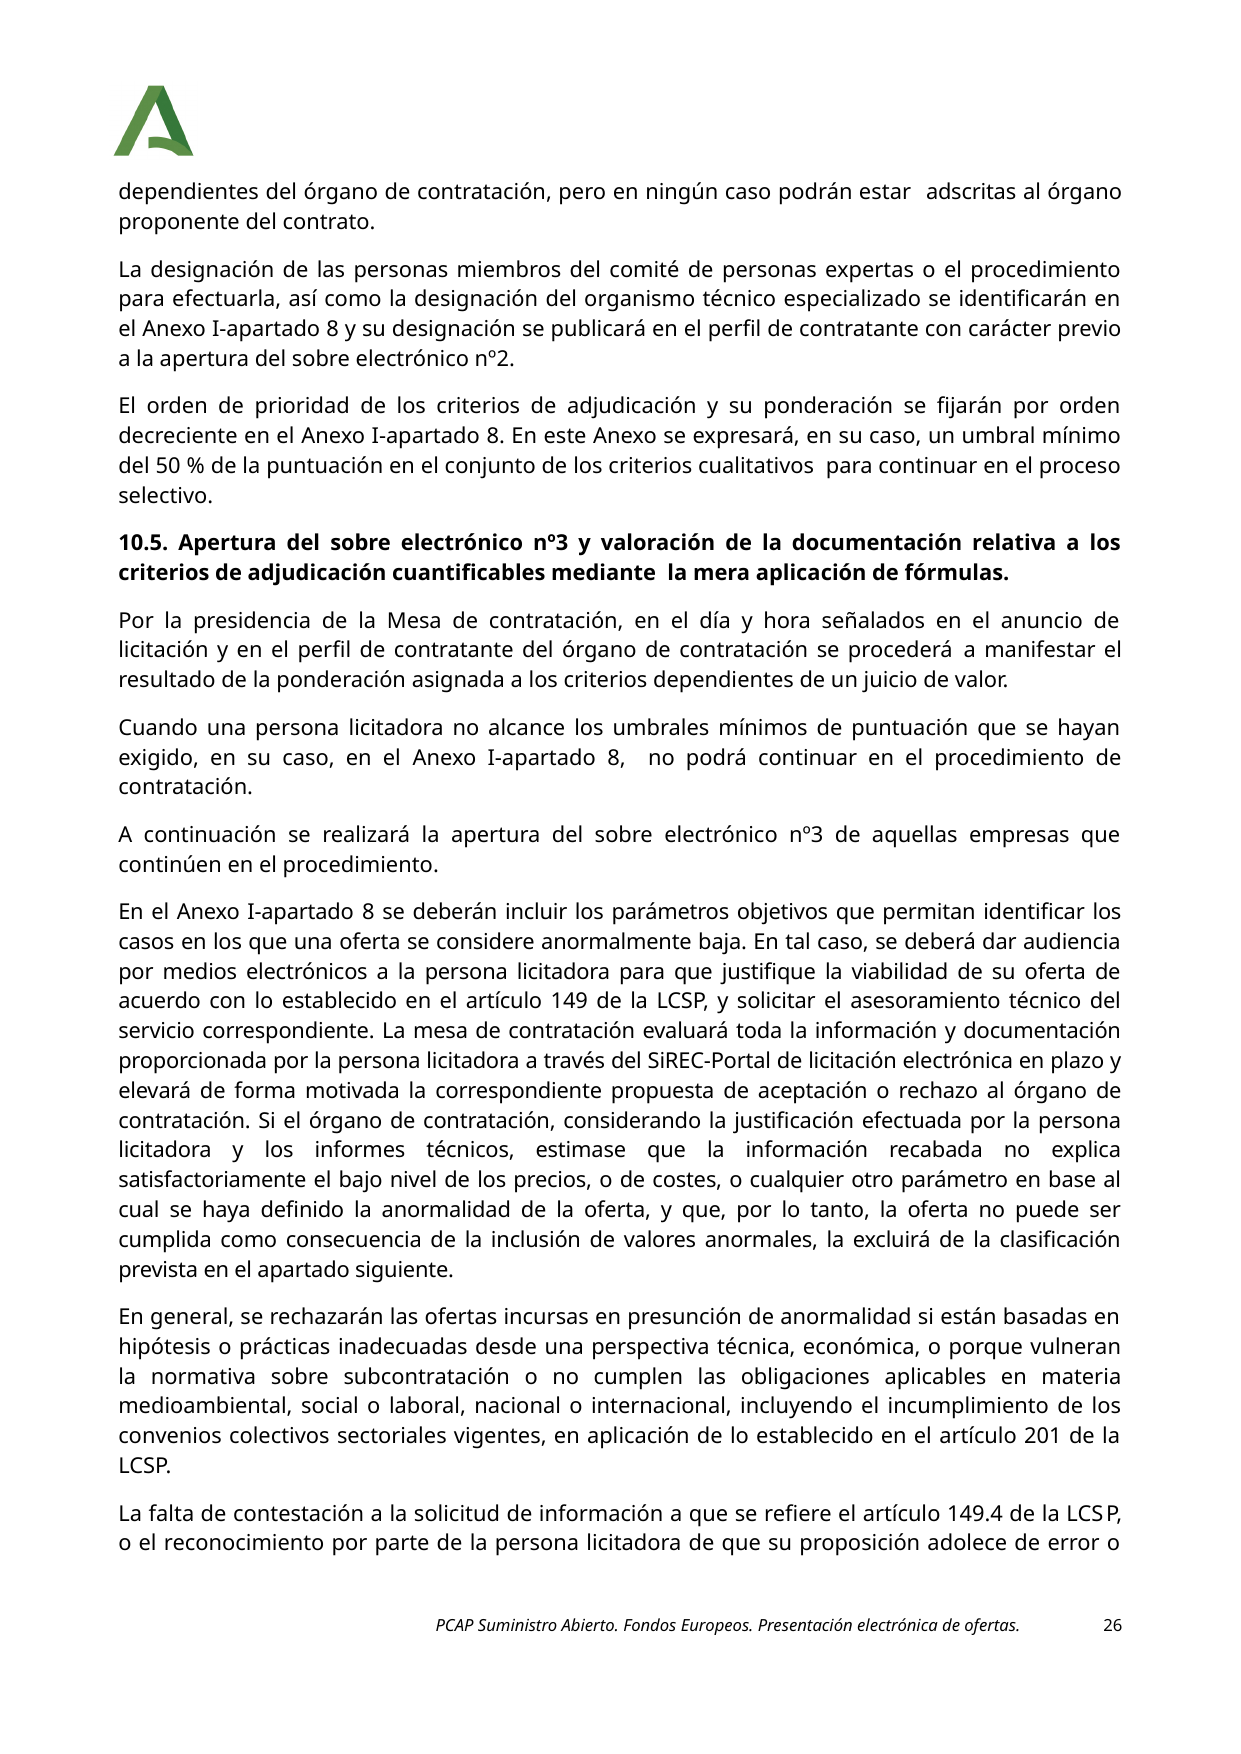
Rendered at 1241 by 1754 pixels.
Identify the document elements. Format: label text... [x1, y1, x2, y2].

text La falta de contestación a la solicitud de información a que se refiere el artículo 149.4 de la LCSP, o el reconocimiento por parte de la persona licitadora de que su proposición adolece de error o [118, 1498, 1122, 1557]
text Por la presidencia de la Mesa de contratación, en el día y hora señalados en el anuncio de licitación y en el perfil de contratante del órgano de contratación se procederá a manifestar el resultado de la ponderación asignada a los criterios dependientes de un juicio de valor. [118, 605, 1122, 694]
text En el Anexo I-apartado 8 se deberán incluir los parámetros objetivos que permitan identificar los casos en los que una oferta se considere anormalmente baja. En tal caso, se deberá dar audiencia por medios electrónicos a la persona licitadora para que justifique la viabilidad de su oferta de acuerdo con lo establecido en el artículo 149 de la LCSP, y solicitar el asesoramiento técnico del servicio correspondiente. La mesa de contratación evaluará toda la información y documentación proporcionada por la persona licitadora a través del SiREC-Portal de licitación electrónica en plazo y elevará de forma motivada la correspondiente propuesta de aceptación o rechazo al órgano de contratación. Si el órgano de contratación, considerando la justificación efectuada por la persona licitadora y los informes técnicos, estimase que la información recabada no explica satisfactoriamente el bajo nivel de los precios, o de costes, o cualquier otro parámetro en base al cual se haya definido la anormalidad de la oferta, y que, por lo tanto, la oferta no puede ser cumplida como consecuencia de la inclusión de valores anormales, la excluirá de la clasificación prevista en el apartado siguiente. [118, 896, 1122, 1283]
text Cuando una persona licitadora no alcance los umbrales mínimos de puntuación que se hayan exigido, en su caso, en el Anexo I-apartado 8, no podrá continuar en el procedimiento de contratación. [118, 712, 1122, 801]
text La designación de las personas miembros del comité de personas expertas o el procedimiento para efectuarla, así como la designación del organismo técnico especializado se identificarán en el Anexo I-apartado 8 y su designación se publicará en el perfil de contratante con carácter previo a la apertura del sobre electrónico nº2. [118, 254, 1122, 373]
text El orden de prioridad de los criterios de adjudicación y su ponderación se fijarán por orden decreciente en el Anexo I-apartado 8. En este Anexo se expresará, en su caso, un umbral mínimo del 50 % de la puntuación en el conjunto de los criterios cualitativos para continuar en el proceso selectivo. [118, 391, 1122, 510]
subtitle 10.5. Apertura del sobre electrónico nº3 y valoración de la documentación relativa a los criterios de adjudicación cuantificables mediante la mera aplicación de fórmulas. [118, 527, 1122, 587]
text A continuación se realizará la apertura del sobre electrónico nº3 de aquellas empresas que continúen en el procedimiento. [118, 819, 1122, 878]
text En general, se rechazarán las ofertas incursas en presunción de anormalidad si están basadas en hipótesis o prácticas inadecuadas desde una perspectiva técnica, económica, o porque vulneran la normativa sobre subcontratación o no cumplen las obligaciones aplicables en materia medioambiental, social o laboral, nacional o internacional, incluyendo el incumplimiento de los convenios colectivos sectoriales vigentes, en aplicación de lo establecido en el artículo 201 de la LCSP. [118, 1301, 1122, 1480]
text dependientes del órgano de contratación, pero en ningún caso podrán estar adscritas al órgano proponente del contrato. [118, 176, 1122, 236]
picture [109, 81, 198, 160]
